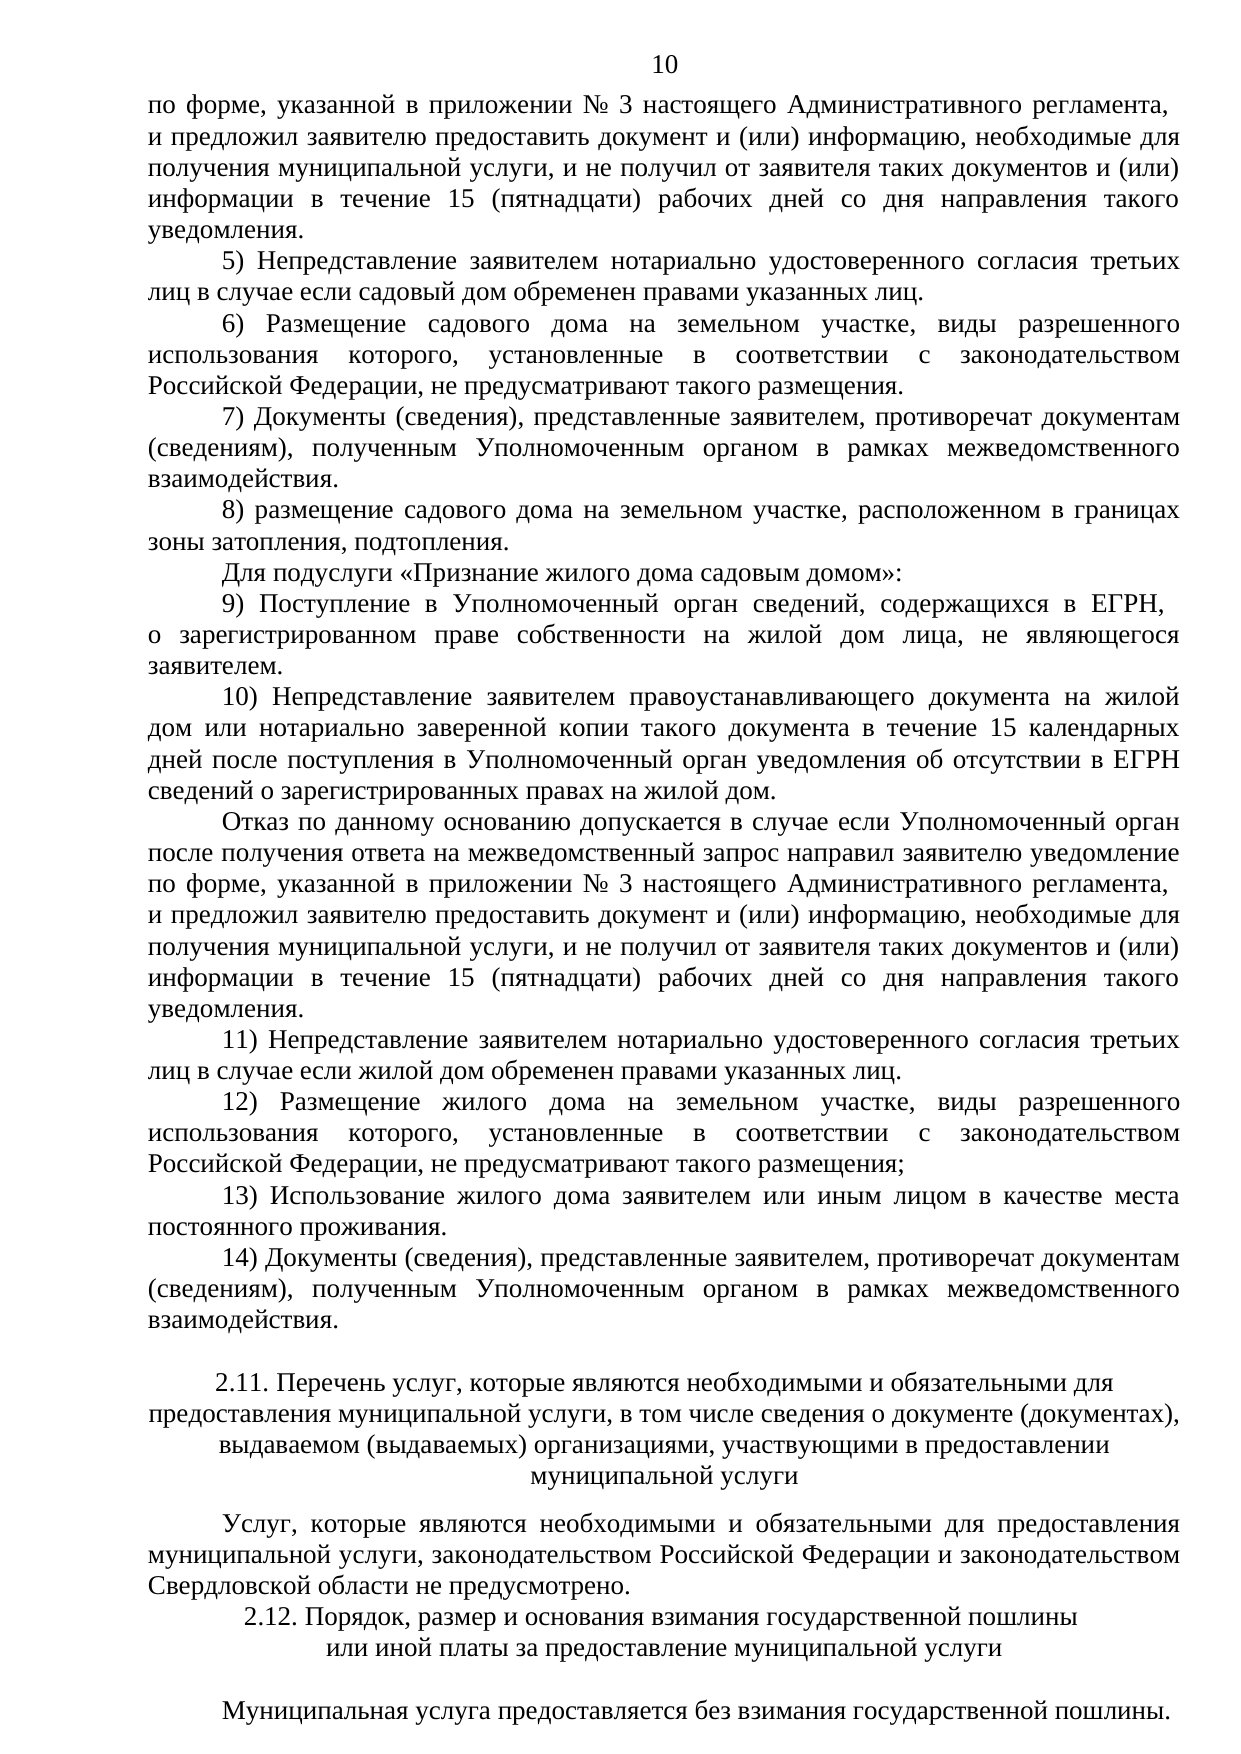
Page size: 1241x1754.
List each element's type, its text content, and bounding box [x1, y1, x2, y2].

text 14) Документы (сведения), представленные заявителем, противоречат документам (сведениям), полученным Уполномоченным органом в рамках межведомственного взаимодействия. [148, 1241, 1181, 1334]
text по форме, указанной в приложении № 3 настоящего Административного регламента, и предложил заявителю предоставить документ и (или) информацию, необходимые для получения муниципальной услуги, и не получил от заявителя таких документов и (или) информации в течение 15 (пятнадцати) рабочих дней со дня направления такого уведомления. [148, 89, 1181, 244]
text 7) Документы (сведения), представленные заявителем, противоречат документам (сведениям), полученным Уполномоченным органом в рамках межведомственного взаимодействия. [148, 400, 1181, 493]
text 12) Размещение жилого дома на земельном участке, виды разрешенного использования которого, установленные в соответствии с законодательством Российской Федерации, не предусматривают такого размещения; [148, 1085, 1181, 1179]
text 6) Размещение садового дома на земельном участке, виды разрешенного использования которого, установленные в соответствии с законодательством Российской Федерации, не предусматривают такого размещения. [148, 307, 1181, 400]
text Муниципальная услуга предоставляется без взимания государственной пошлины. [148, 1694, 1181, 1725]
text или иной платы за предоставление муниципальной услуги [148, 1631, 1181, 1663]
text Услуг, которые являются необходимыми и обязательными для предоставления муниципальной услуги, законодательством Российской Федерации и законодательством Свердловской области не предусмотрено. [148, 1507, 1181, 1600]
text 9) Поступление в Уполномоченный орган сведений, содержащихся в ЕГРН, о зарегистрированном праве собственности на жилой дом лица, не являющегося заявителем. [148, 587, 1181, 680]
text 13) Использование жилого дома заявителем или иным лицом в качестве места постоянного проживания. [148, 1179, 1181, 1241]
text 5) Непредставление заявителем нотариально удостоверенного согласия третьих лиц в случае если садовый дом обременен правами указанных лиц. [148, 244, 1181, 307]
text Отказ по данному основанию допускается в случае если Уполномоченный орган после получения ответа на межведомственный запрос направил заявителю уведомление по форме, указанной в приложении № 3 настоящего Административного регламента, и предложил заявителю предоставить документ и (или) информацию, необходимые для получения муниципальной услуги, и не получил от заявителя таких документов и (или) информации в течение 15 (пятнадцати) рабочих дней со дня направления такого уведомления. [148, 805, 1181, 1023]
text 2.11. Перечень услуг, которые являются необходимыми и обязательными для предоставления муниципальной услуги, в том числе сведения о документе (документах), выдаваемом (выдаваемых) организациями, участвующими в предоставлении муниципальной услуги [148, 1366, 1181, 1490]
text Для подуслуги «Признание жилого дома садовым домом»: [148, 556, 1181, 587]
text 10) Непредставление заявителем правоустанавливающего документа на жилой дом или нотариально заверенной копии такого документа в течение 15 календарных дней после поступления в Уполномоченный орган уведомления об отсутствии в ЕГРН сведений о зарегистрированных правах на жилой дом. [148, 680, 1181, 805]
text 8) размещение садового дома на земельном участке, расположенном в границах зоны затопления, подтопления. [148, 493, 1181, 556]
text 11) Непредставление заявителем нотариально удостоверенного согласия третьих лиц в случае если жилой дом обременен правами указанных лиц. [148, 1023, 1181, 1085]
text 2.12. Порядок, размер и основания взимания государственной пошлины [148, 1600, 1181, 1631]
